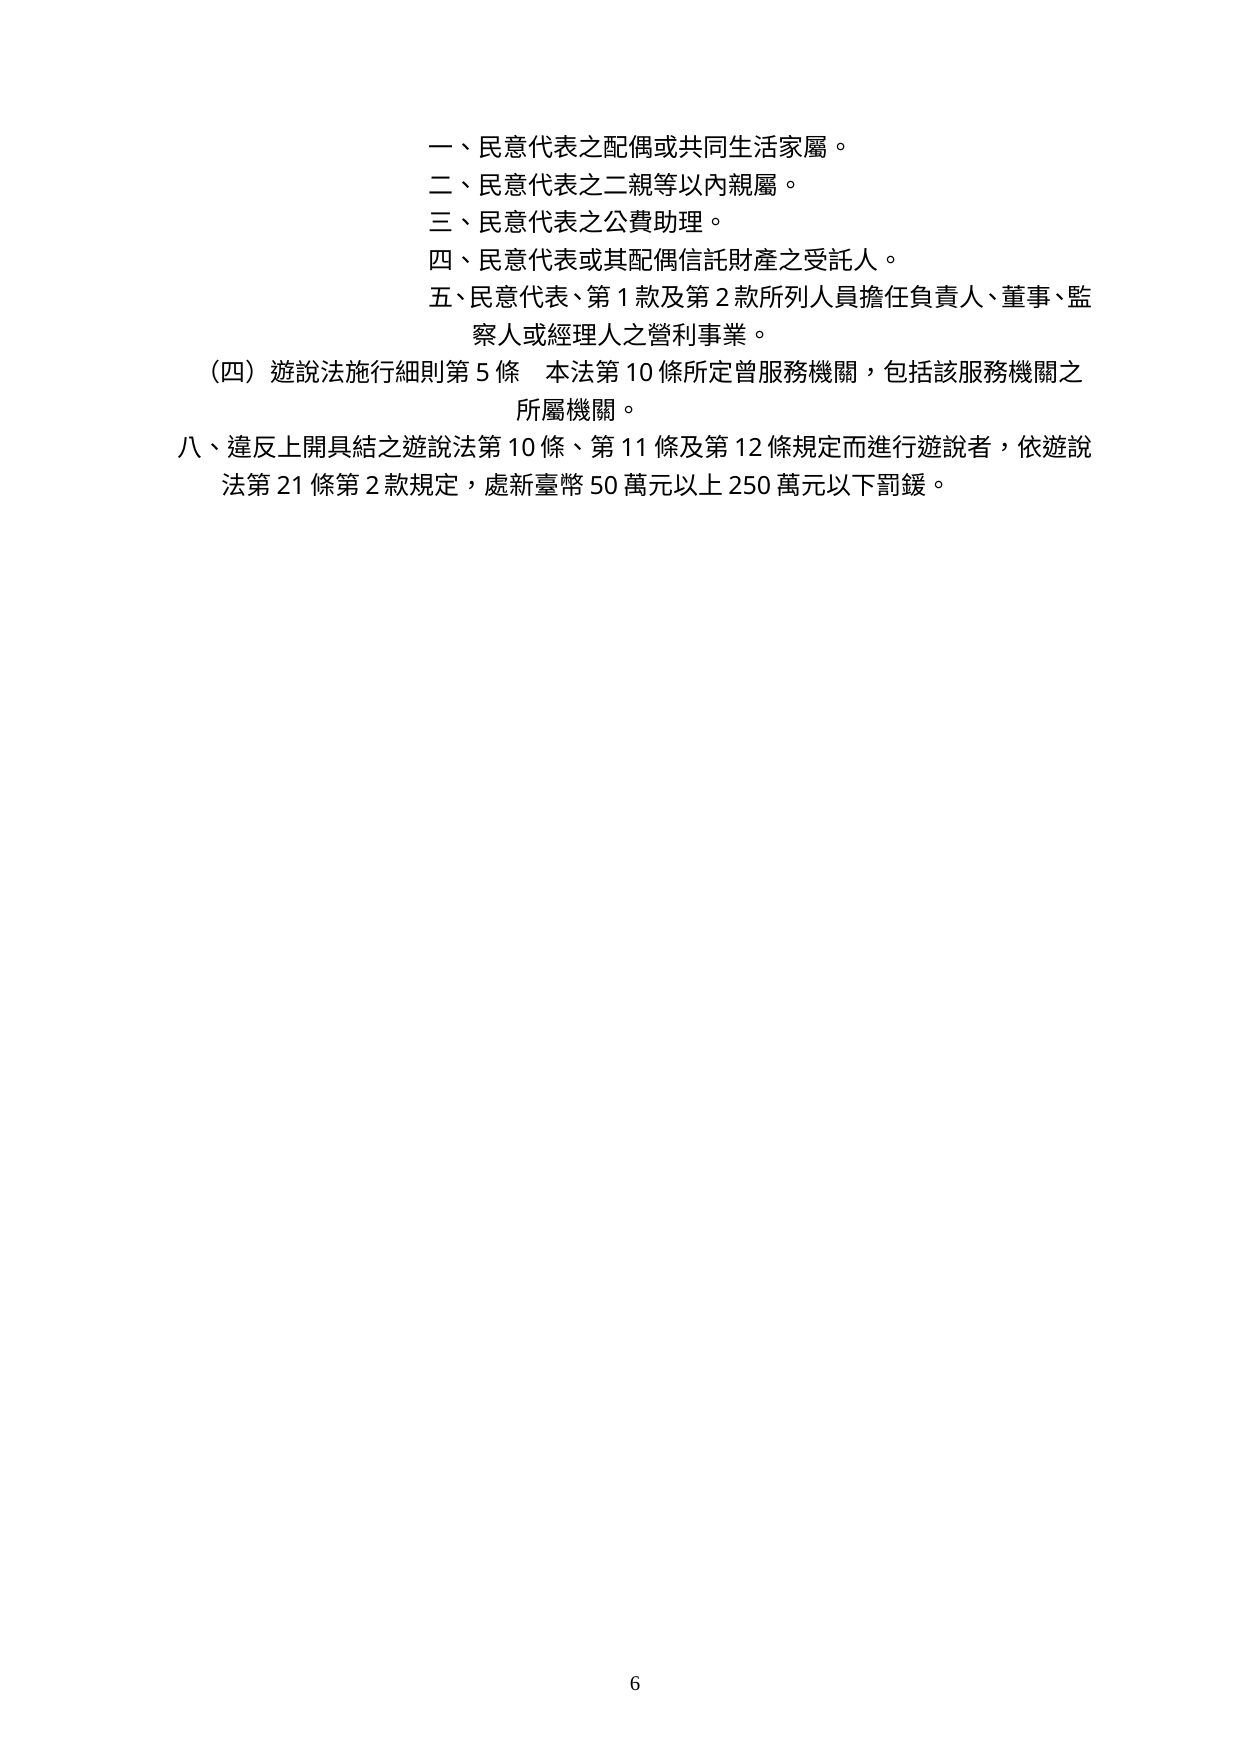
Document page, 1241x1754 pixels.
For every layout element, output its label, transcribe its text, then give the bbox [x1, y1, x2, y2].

text 三、民意代表之公費助理。 [251, 202, 1092, 239]
text 一、民意代表之配偶或共同生活家屬。 [200, 127, 1090, 164]
text 八、違反上開具結之遊說法第10條、第11條及第12條規定而進行遊說者，依遊說法第21條第2款規定，處新臺幣50萬元以上250萬元以下罰鍰。 [177, 427, 1092, 502]
text 四、民意代表或其配偶信託財產之受託人。 [251, 239, 1092, 277]
text 二、民意代表之二親等以內親屬。 [251, 164, 1092, 202]
text （四）遊說法施行細則第5條 本法第10條所定曾服務機關，包括該服務機關之所屬機關。 [195, 352, 1092, 427]
text 五、民意代表、第1款及第2款所列人員擔任負責人、董事、監察人或經理人之營利事業。 [428, 277, 1092, 352]
